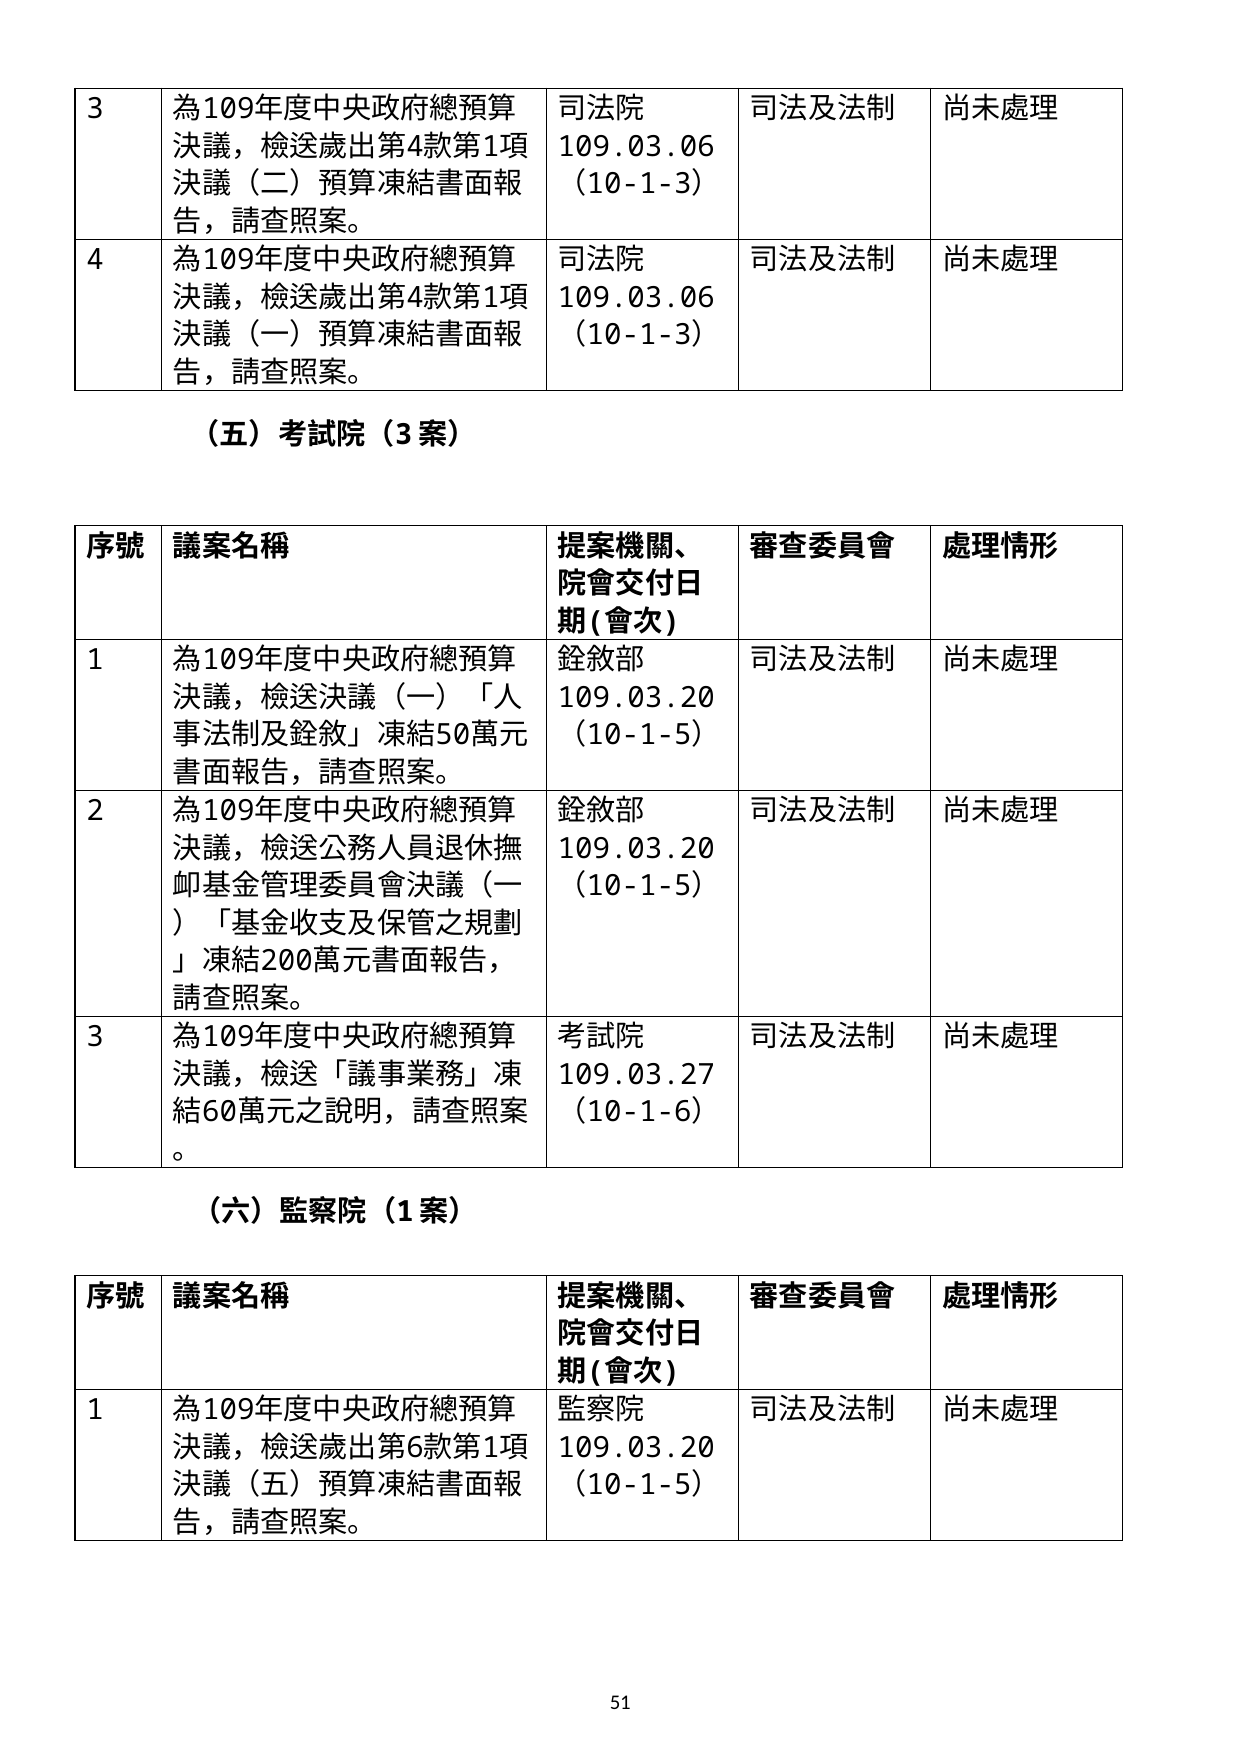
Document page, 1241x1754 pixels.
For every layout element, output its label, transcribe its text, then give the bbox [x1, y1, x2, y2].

table_cell 3 [76, 1017, 161, 1167]
table_cell 為109年度中央政府總預算決議，檢送歲出第4款第1項決議（二）預算凍結書面報告，請查照案。 [162, 89, 546, 239]
table_cell 司法院 109.03.06 （10-1-3） [547, 240, 738, 390]
table_cell 司法及法制 [739, 240, 930, 390]
table_cell 尚未處理 [931, 791, 1122, 1016]
table_cell 為109年度中央政府總預算決議，檢送公務人員退休撫卹基金管理委員會決議（一）「基金收支及保管之規劃」凍結200萬元書面報告，請查照案。 [162, 791, 546, 1016]
table_cell 考試院 109.03.27 （10-1-6） [547, 1017, 738, 1167]
table_header 處理情形 [931, 526, 1122, 639]
table_header 提案機關、院會交付日期(會次) [547, 526, 738, 639]
table_header 審查委員會 [739, 1276, 930, 1389]
table_cell 為109年度中央政府總預算決議，檢送歲出第4款第1項決議（一）預算凍結書面報告，請查照案。 [162, 240, 546, 390]
text （六）監察院（1案） [75, 1188, 1165, 1230]
table_cell 尚未處理 [931, 640, 1122, 790]
table_cell 尚未處理 [931, 89, 1122, 239]
table_cell 司法院 109.03.06 （10-1-3） [547, 89, 738, 239]
table_cell 司法及法制 [739, 640, 930, 790]
table_header 議案名稱 [162, 526, 546, 639]
table_cell 為109年度中央政府總預算決議，檢送歲出第6款第1項決議（五）預算凍結書面報告，請查照案。 [162, 1390, 546, 1540]
table_header 審查委員會 [739, 526, 930, 639]
table_cell 尚未處理 [931, 1017, 1122, 1167]
table_cell 3 [76, 89, 161, 239]
table_header 序號 [76, 1276, 161, 1389]
table_cell 1 [76, 1390, 161, 1540]
table_header 處理情形 [931, 1276, 1122, 1389]
table_header 序號 [76, 526, 161, 639]
table_cell 2 [76, 791, 161, 1016]
table_cell 4 [76, 240, 161, 390]
table_cell 尚未處理 [931, 1390, 1122, 1540]
table_header 議案名稱 [162, 1276, 546, 1389]
table_cell 1 [76, 640, 161, 790]
table_cell 尚未處理 [931, 240, 1122, 390]
table_cell 為109年度中央政府總預算決議，檢送「議事業務」凍結60萬元之說明，請查照案。 [162, 1017, 546, 1167]
table_cell 監察院 109.03.20 （10-1-5） [547, 1390, 738, 1540]
table_cell 司法及法制 [739, 1390, 930, 1540]
table_cell 為109年度中央政府總預算決議，檢送決議（一）「人事法制及銓敘」凍結50萬元書面報告，請查照案。 [162, 640, 546, 790]
table_cell 銓敘部 109.03.20 （10-1-5） [547, 640, 738, 790]
table_cell 銓敘部 109.03.20 （10-1-5） [547, 791, 738, 1016]
table_cell 司法及法制 [739, 89, 930, 239]
table_header 提案機關、院會交付日期(會次) [547, 1276, 738, 1389]
table_cell 司法及法制 [739, 791, 930, 1016]
table_cell 司法及法制 [739, 1017, 930, 1167]
text （五）考試院（3案） [75, 411, 1165, 453]
